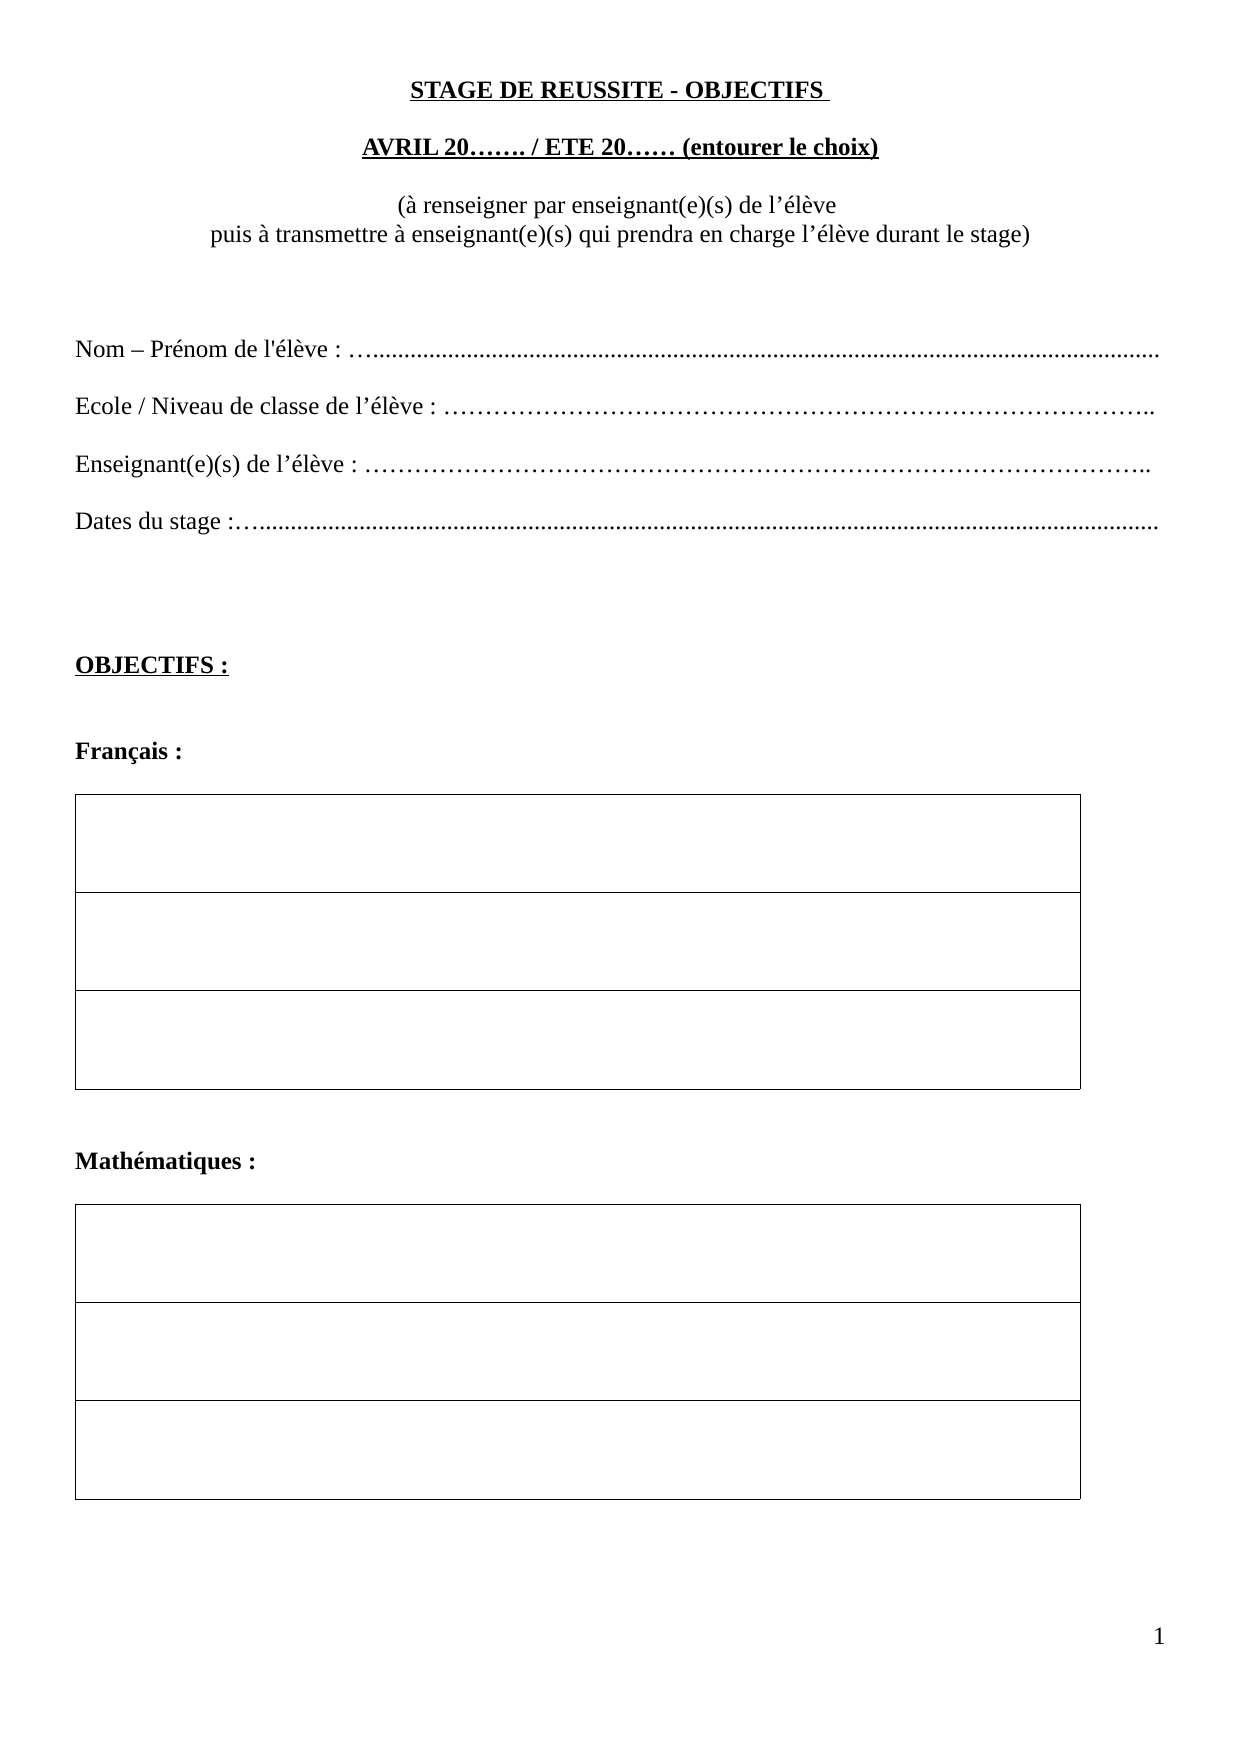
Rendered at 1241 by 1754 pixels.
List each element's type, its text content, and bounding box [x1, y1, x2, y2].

table_cell [76, 893, 1080, 990]
text AVRIL 20……. / ETE 20…… (entourer le choix) [75, 132, 1165, 161]
text puis à transmettre à enseignant(e)(s) qui prendra en charge l’élève durant le stage) [75, 219, 1165, 247]
text Enseignant(e)(s) de l’élève : ………………………………………………………………………………….. [75, 449, 1165, 477]
text (à renseigner par enseignant(e)(s) de l’élève [75, 190, 1165, 219]
table_cell [76, 1303, 1080, 1400]
table_header [76, 1205, 1080, 1302]
text Ecole / Niveau de classe de l’élève : ………………………………………………………………………….. [75, 391, 1165, 420]
table_cell [76, 1401, 1080, 1499]
text STAGE DE REUSSITE - OBJECTIFS [75, 75, 1165, 104]
table_header [76, 795, 1080, 892]
text Dates du stage :…................................................................................................................................................ [75, 506, 1165, 535]
table_cell [76, 991, 1080, 1088]
text Nom – Prénom de l'élève : ….............................................................................................................................. [75, 334, 1165, 362]
text Mathématiques : [75, 1146, 1165, 1175]
text Français : [75, 736, 1165, 765]
text OBJECTIFS : [75, 650, 1165, 679]
